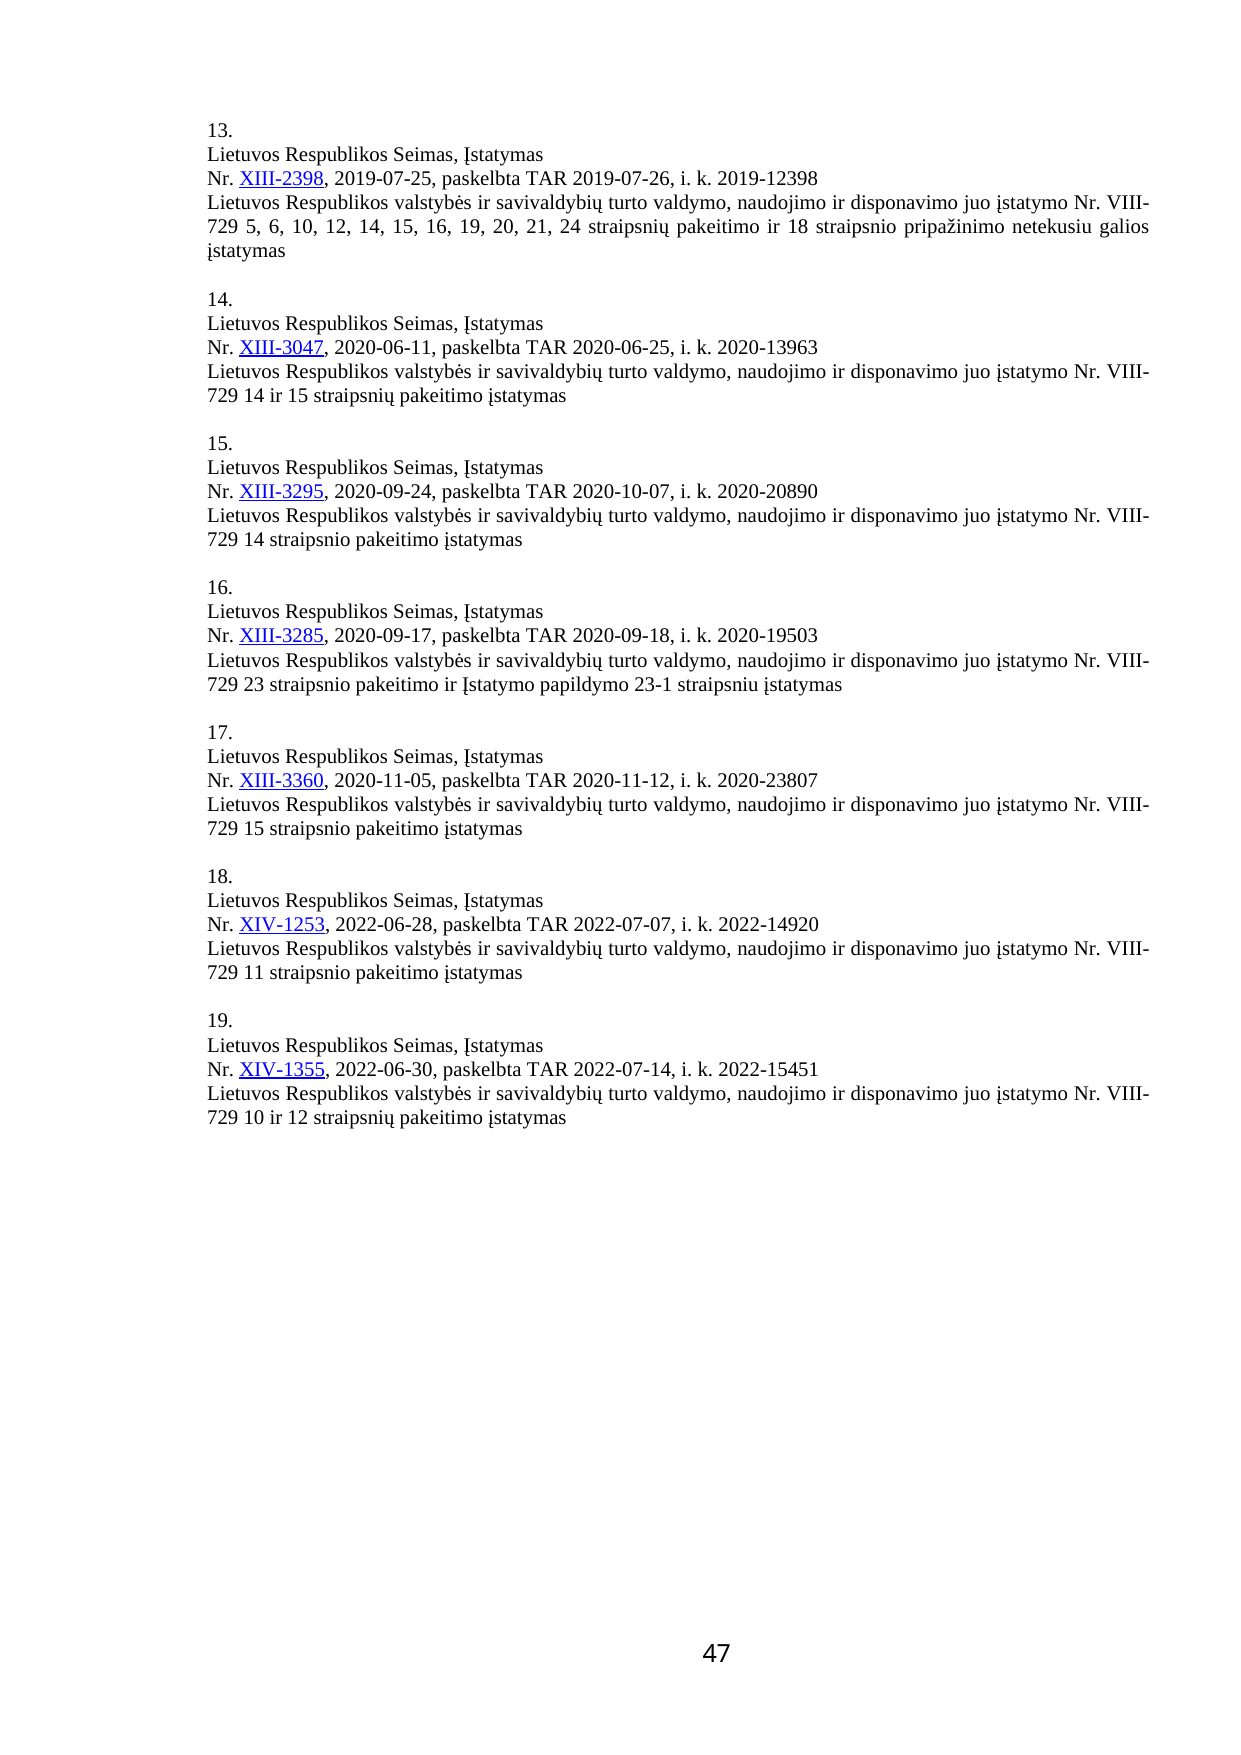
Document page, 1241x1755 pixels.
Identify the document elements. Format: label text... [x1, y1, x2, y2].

text Lietuvos Respublikos valstybės ir savivaldybių turto valdymo, naudojimo ir disponavimo juo įstatymo Nr. VIII-729 11 straipsnio pakeitimo įstatymas [207, 936, 1152, 984]
text Nr. XIII-3360, 2020-11-05, paskelbta TAR 2020-11-12, i. k. 2020-23807 [207, 768, 1152, 792]
text Lietuvos Respublikos Seimas, Įstatymas [207, 1032, 1152, 1057]
text Lietuvos Respublikos Seimas, Įstatymas [207, 455, 1152, 479]
text Nr. XIV-1355, 2022-06-30, paskelbta TAR 2022-07-14, i. k. 2022-15451 [207, 1057, 1152, 1081]
text Lietuvos Respublikos Seimas, Įstatymas [207, 744, 1152, 768]
text Nr. XIV-1253, 2022-06-28, paskelbta TAR 2022-07-07, i. k. 2022-14920 [207, 912, 1152, 936]
text Nr. XIII-3285, 2020-09-17, paskelbta TAR 2020-09-18, i. k. 2020-19503 [207, 623, 1152, 647]
text Nr. XIII-2398, 2019-07-25, paskelbta TAR 2019-07-26, i. k. 2019-12398 [207, 166, 1152, 190]
text 18. [207, 864, 1152, 888]
text Lietuvos Respublikos Seimas, Įstatymas [207, 311, 1152, 335]
text Nr. XIII-3047, 2020-06-11, paskelbta TAR 2020-06-25, i. k. 2020-13963 [207, 335, 1152, 359]
text 19. [207, 1008, 1152, 1032]
text 14. [207, 287, 1152, 311]
text Lietuvos Respublikos valstybės ir savivaldybių turto valdymo, naudojimo ir disponavimo juo įstatymo Nr. VIII-729 15 straipsnio pakeitimo įstatymas [207, 792, 1152, 840]
text 15. [207, 431, 1152, 455]
text Lietuvos Respublikos Seimas, Įstatymas [207, 142, 1152, 166]
text Lietuvos Respublikos valstybės ir savivaldybių turto valdymo, naudojimo ir disponavimo juo įstatymo Nr. VIII-729 10 ir 12 straipsnių pakeitimo įstatymas [207, 1081, 1152, 1129]
text Lietuvos Respublikos valstybės ir savivaldybių turto valdymo, naudojimo ir disponavimo juo įstatymo Nr. VIII-729 14 straipsnio pakeitimo įstatymas [207, 503, 1152, 551]
text Lietuvos Respublikos valstybės ir savivaldybių turto valdymo, naudojimo ir disponavimo juo įstatymo Nr. VIII-729 14 ir 15 straipsnių pakeitimo įstatymas [207, 359, 1152, 407]
text Lietuvos Respublikos Seimas, Įstatymas [207, 888, 1152, 912]
text Lietuvos Respublikos valstybės ir savivaldybių turto valdymo, naudojimo ir disponavimo juo įstatymo Nr. VIII-729 23 straipsnio pakeitimo ir Įstatymo papildymo 23-1 straipsniu įstatymas [207, 647, 1152, 696]
text Nr. XIII-3295, 2020-09-24, paskelbta TAR 2020-10-07, i. k. 2020-20890 [207, 479, 1152, 503]
text Lietuvos Respublikos Seimas, Įstatymas [207, 599, 1152, 623]
text 17. [207, 720, 1152, 744]
text 16. [207, 575, 1152, 599]
text 13. [207, 118, 1152, 142]
text Lietuvos Respublikos valstybės ir savivaldybių turto valdymo, naudojimo ir disponavimo juo įstatymo Nr. VIII-729 5, 6, 10, 12, 14, 15, 16, 19, 20, 21, 24 straipsnių pakeitimo ir 18 straipsnio pripažinimo netekusiu galios įstatymas [207, 190, 1152, 262]
